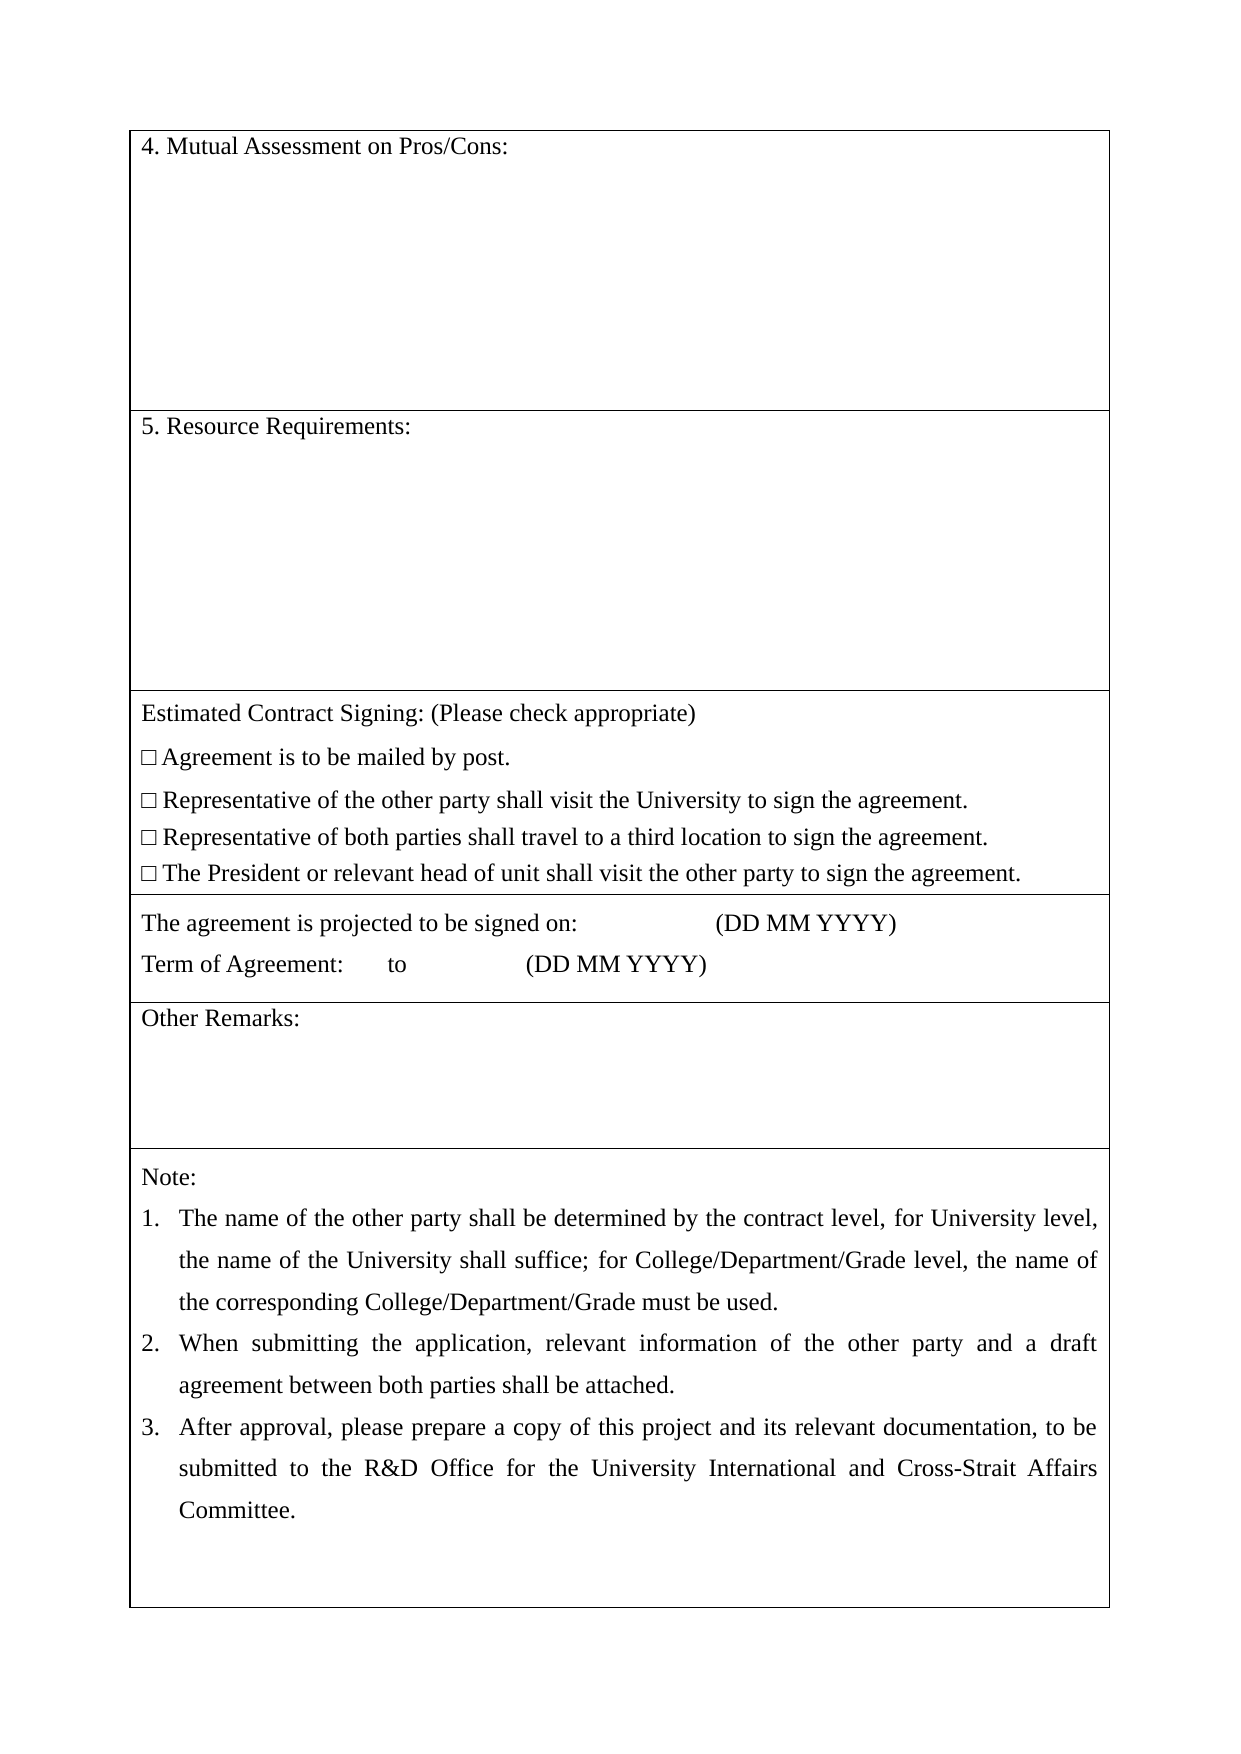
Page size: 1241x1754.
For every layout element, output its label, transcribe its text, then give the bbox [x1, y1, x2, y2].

table_cell Other Remarks: [131, 1003, 1109, 1148]
table_cell Note: The name of the other party shall be determined by the contract level, for University level, the name of the University shall suffice; for College/Department/Grade level, the name of the corresponding College/Department/Grade must be used. When submitting the application, relevant information of the other party and a draft agreement between both parties shall be attached. After approval, please prepare a copy of this project and its relevant documentation, to be submitted to the R&D Office for the University International and Cross-Strait Affairs Committee. [131, 1149, 1109, 1607]
table_cell 4. Mutual Assessment on Pros/Cons: [131, 131, 1109, 410]
table_cell Estimated Contract Signing: (Please check appropriate) □ Agreement is to be mailed by post. □ Representative of the other party shall visit the University to sign the agreement. □ Representative of both parties shall travel to a third location to sign the agreement. □ The President or relevant head of unit shall visit the other party to sign the agreement. [131, 691, 1109, 894]
table_cell The agreement is projected to be signed on: (DD MM YYYY) Term of Agreement: to (DD MM YYYY) [131, 895, 1109, 1002]
table_cell 5. Resource Requirements: [131, 411, 1109, 689]
